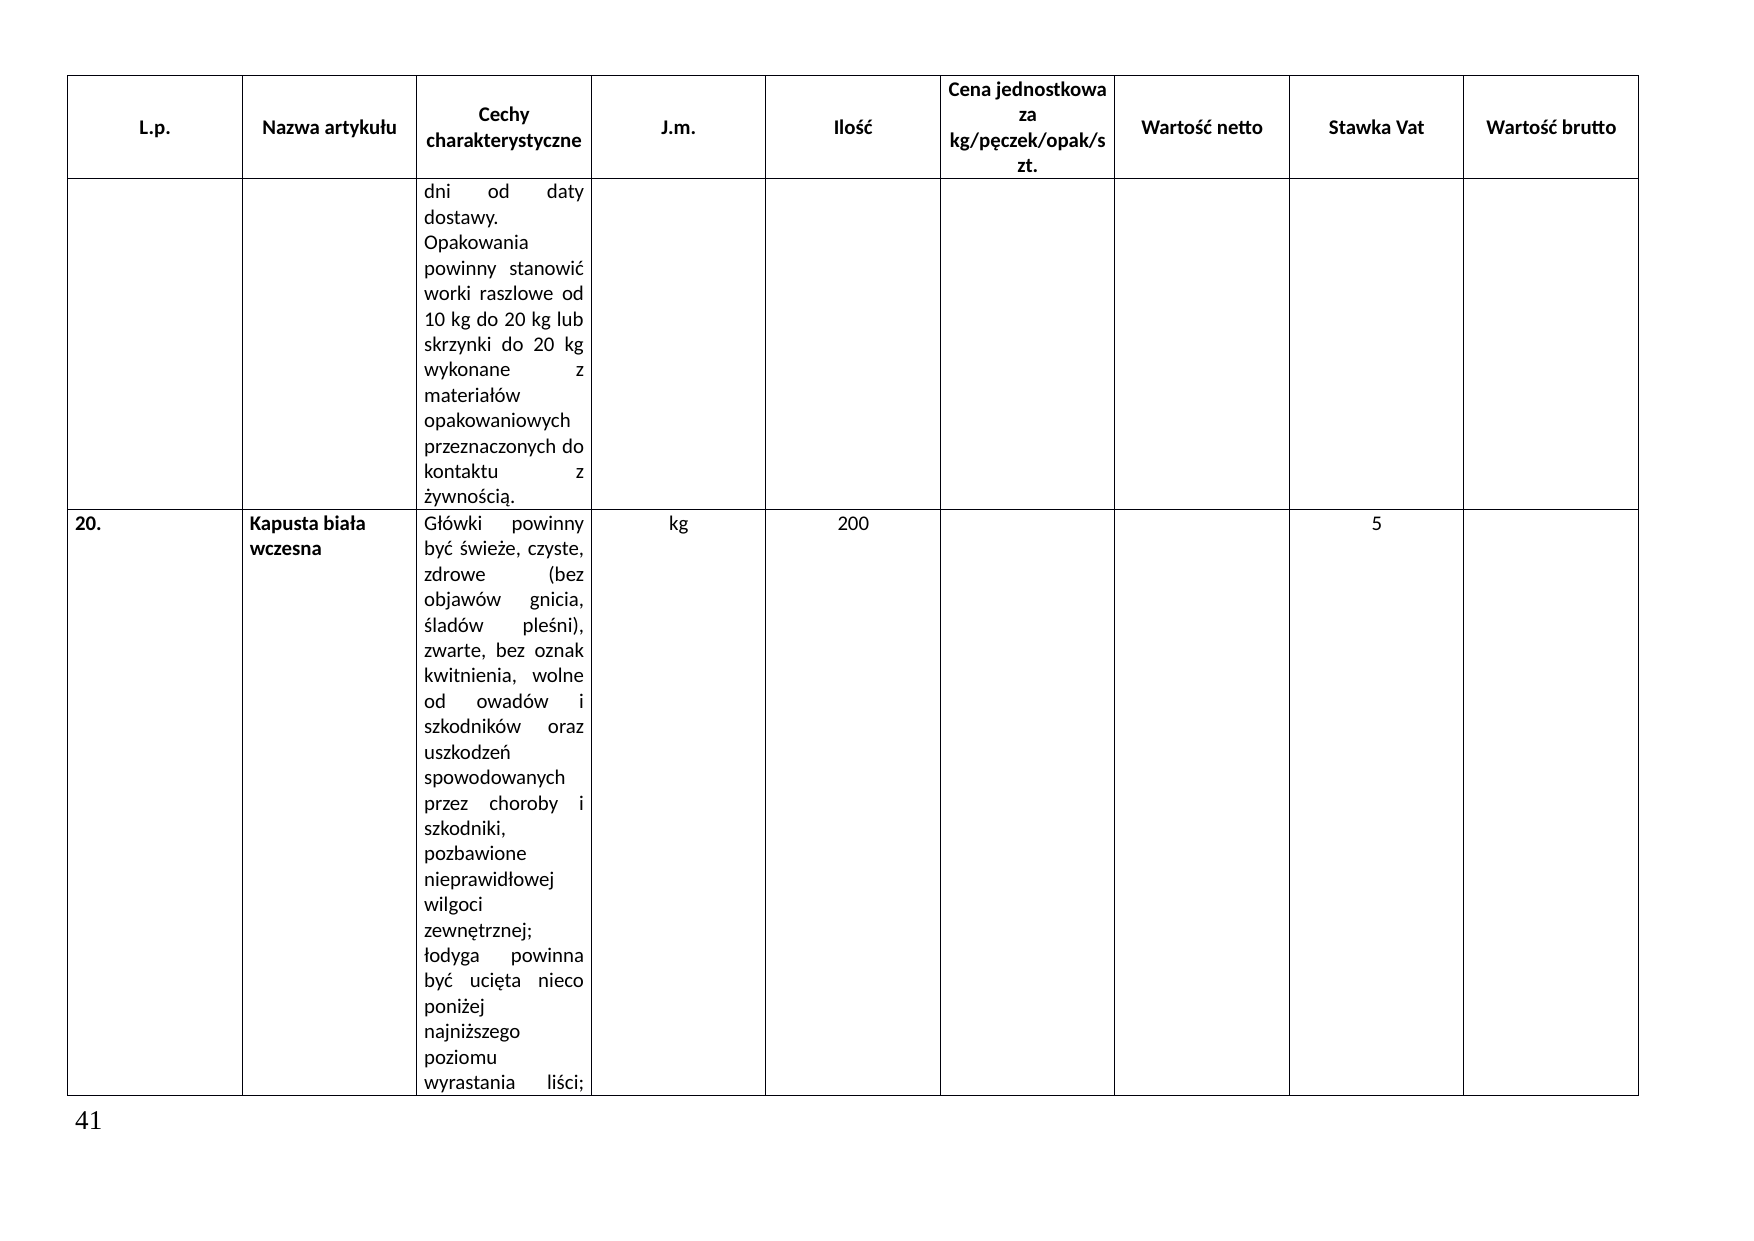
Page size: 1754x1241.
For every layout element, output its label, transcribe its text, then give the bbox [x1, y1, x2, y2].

table_header Stawka Vat [1290, 76, 1463, 178]
table_cell kg [592, 510, 765, 1095]
table_header Nazwa artykułu [243, 76, 416, 178]
table_cell [1115, 510, 1289, 1095]
table_cell 200 [766, 510, 940, 1095]
table_cell [941, 510, 1114, 1095]
table_cell [68, 179, 242, 509]
table_cell [243, 179, 416, 509]
table_cell dni od daty dostawy. Opakowania powinny stanowić worki raszlowe od 10 kg do 20 kg lub skrzynki do 20 kg wykonane z materiałów opakowaniowych przeznaczonych do kontaktu z żywnością. [417, 179, 591, 509]
table_header J.m. [592, 76, 765, 178]
table_cell [1464, 179, 1638, 509]
table_header Wartość netto [1115, 76, 1289, 178]
table_cell [941, 179, 1114, 509]
table_cell Kapusta biała wczesna [243, 510, 416, 1095]
table_header L.p. [68, 76, 242, 178]
table_header Cechy charakterystyczne [417, 76, 591, 178]
table_cell [592, 179, 765, 509]
table_cell [1290, 179, 1463, 509]
table_cell 5 [1290, 510, 1463, 1095]
table_header Ilość [766, 76, 940, 178]
table_header Cena jednostkowa za kg/pęczek/opak/szt. [941, 76, 1114, 178]
table_header Wartość brutto [1464, 76, 1638, 178]
table_cell [766, 179, 940, 509]
table_cell [1115, 179, 1289, 509]
table_cell [1464, 510, 1638, 1095]
table_cell Główki powinny być świeże, czyste, zdrowe (bez objawów gnicia, śladów pleśni), zwarte, bez oznak kwitnienia, wolne od owadów i szkodników oraz uszkodzeń spowodowanych przez choroby i szkodniki, pozbawione nieprawidłowej wilgoci zewnętrznej; łodyga powinna być ucięta nieco poniżej najniższego poziomu wyrastania liści; [417, 510, 591, 1095]
table_cell [68, 510, 242, 1095]
